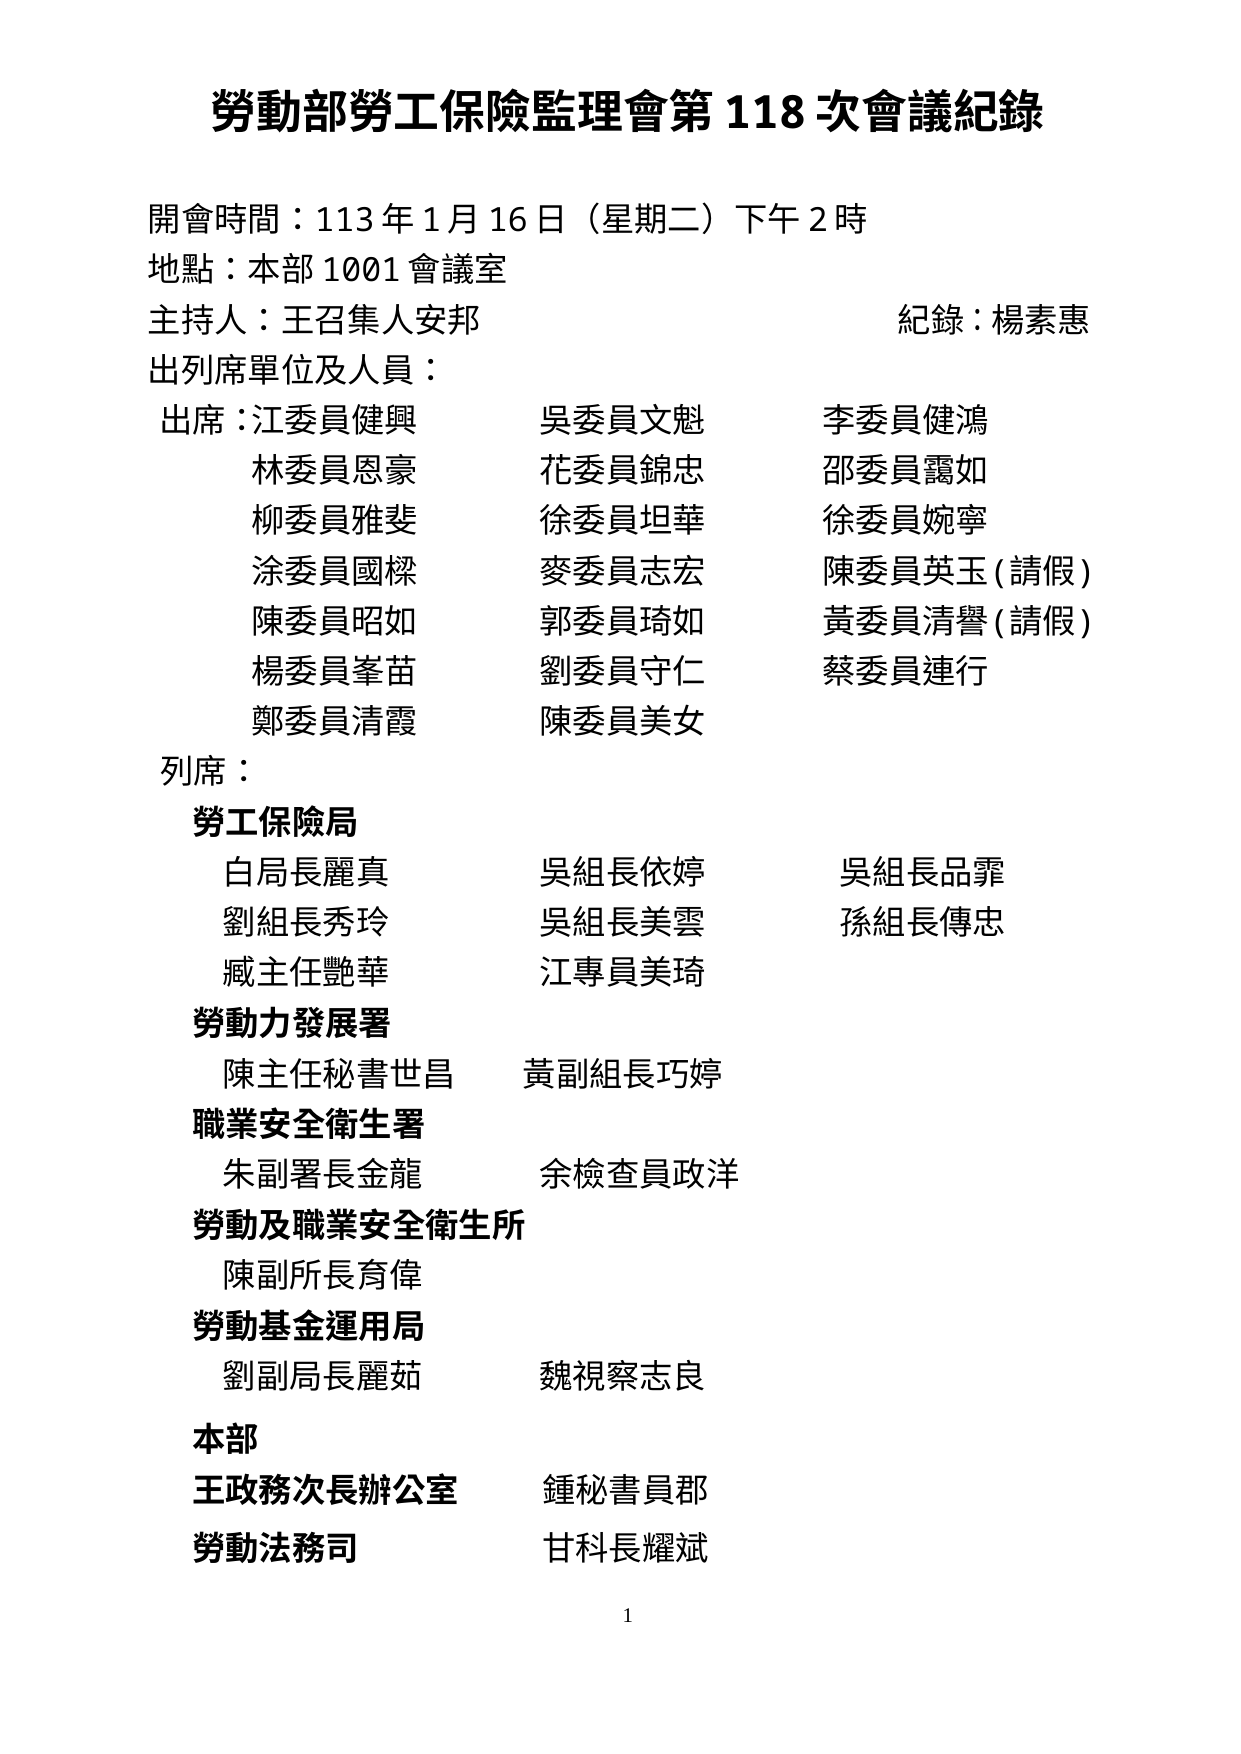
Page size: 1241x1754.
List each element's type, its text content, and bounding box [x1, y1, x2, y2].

text 勞動力發展署 [148, 995, 1147, 1046]
table_cell [809, 694, 1104, 744]
text 臧主任艷華 江專員美琦 [223, 945, 1172, 995]
text 白局長麗真 吳組長依婷 吳組長品霏 [223, 844, 1172, 894]
table_cell 郭委員琦如 [528, 593, 809, 643]
table_header 出席： [148, 393, 251, 443]
text 劉組長秀玲 吳組長美雲 孫組長傳忠 [223, 894, 1172, 945]
table_cell 陳委員英玉(請假) [809, 543, 1104, 593]
text 王政務次長辦公室 鍾秘書員郡 [148, 1462, 1172, 1513]
text 地點：本部1001會議室 [148, 242, 1107, 292]
text 勞動法務司 甘科長耀斌 [148, 1513, 1172, 1572]
table_cell 涂委員國樑 [251, 543, 528, 593]
table_cell 楊委員峯苗 [251, 644, 528, 694]
table_header 江委員健興 [251, 393, 528, 443]
table_cell 花委員錦忠 [528, 443, 809, 493]
text 朱副署長金龍 余檢查員政洋 [223, 1147, 1172, 1197]
table_cell 劉委員守仁 [528, 644, 809, 694]
table_cell 麥委員志宏 [528, 543, 809, 593]
table_cell 柳委員雅斐 [251, 493, 528, 543]
table_cell 邵委員靄如 [809, 443, 1104, 493]
table_header 李委員健鴻 [809, 393, 1104, 443]
text 列席： [160, 744, 1172, 794]
table_cell 黃委員清譽(請假) [809, 593, 1104, 643]
text 職業安全衛生署 [148, 1097, 1172, 1147]
table_header 吳委員文魁 [528, 393, 809, 443]
table_cell [148, 443, 251, 493]
table_cell 徐委員坦華 [528, 493, 809, 543]
table_cell 林委員恩豪 [251, 443, 528, 493]
table_cell [148, 694, 251, 744]
text 本部 [148, 1412, 1172, 1462]
text 陳主任秘書世昌 黃副組長巧婷 [223, 1046, 1172, 1096]
table_cell [148, 593, 251, 643]
text 勞工保險局 [148, 794, 1172, 844]
text 劉副局長麗茹 魏視察志良 [223, 1348, 1172, 1399]
table_cell 陳委員昭如 [251, 593, 528, 643]
table_cell 蔡委員連行 [809, 644, 1104, 694]
text 陳副所長育偉 [223, 1248, 1172, 1298]
table_cell [148, 543, 251, 593]
text 勞動部勞工保險監理會第118次會議紀錄 [148, 75, 1107, 142]
text 主持人：王召集人安邦 紀錄：楊素惠 [148, 292, 1107, 342]
table_cell [148, 493, 251, 543]
text 開會時間：113年1月16日（星期二）下午2時 [148, 192, 1107, 242]
text 勞動及職業安全衛生所 [148, 1197, 1172, 1248]
table_cell 徐委員婉寧 [809, 493, 1104, 543]
table_cell 鄭委員清霞 [251, 694, 528, 744]
table_cell 陳委員美女 [528, 694, 809, 744]
text 勞動基金運用局 [148, 1298, 1172, 1348]
text 出列席單位及人員： [148, 342, 1107, 392]
table_cell [148, 644, 251, 694]
